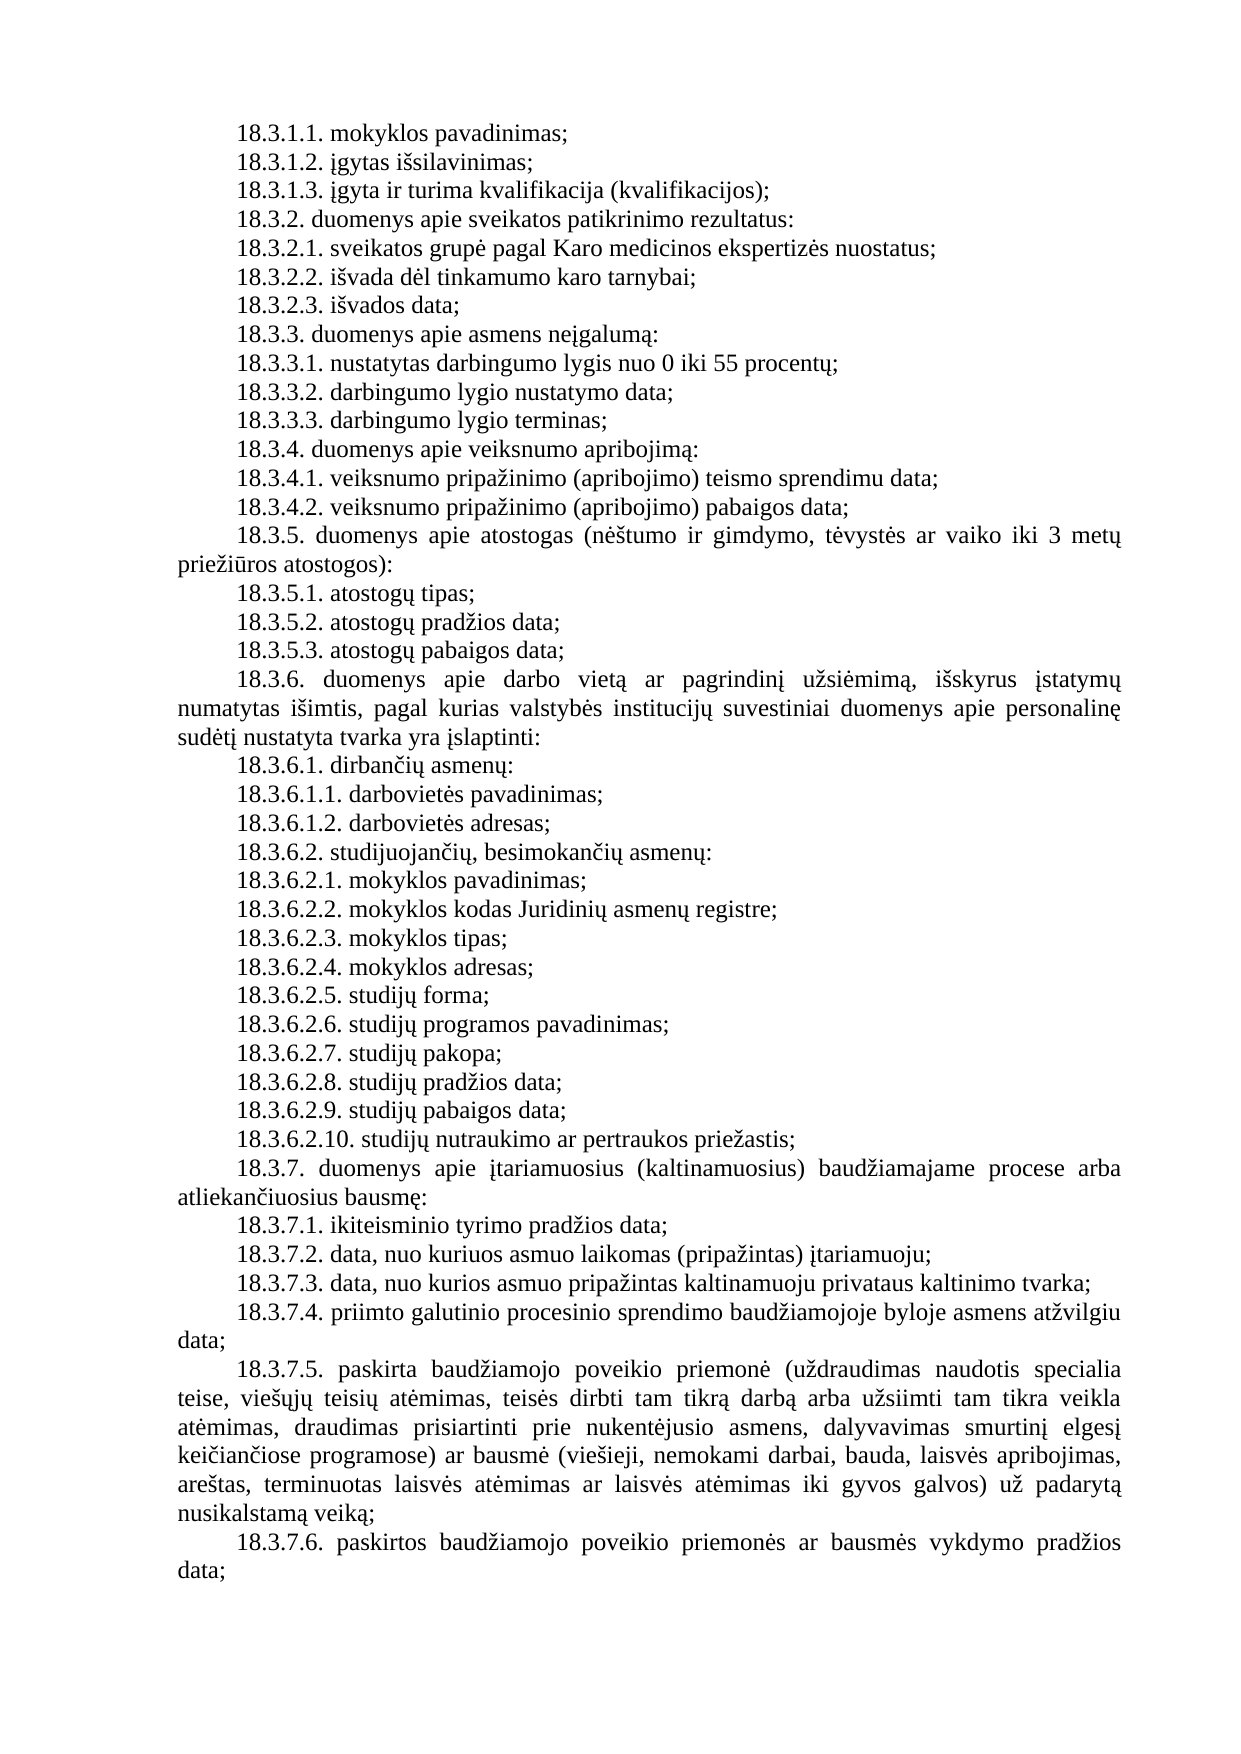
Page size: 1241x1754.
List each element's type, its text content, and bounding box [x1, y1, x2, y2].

text 18.3.6.2.7. studijų pakopa; [177, 1038, 1122, 1067]
text 18.3.4. duomenys apie veiksnumo apribojimą: [177, 434, 1122, 463]
text 18.3.7.6. paskirtos baudžiamojo poveikio priemonės ar bausmės vykdymo pradžios data; [177, 1527, 1122, 1584]
text 18.3.1.1. mokyklos pavadinimas; [177, 118, 1122, 147]
text 18.3.7.2. data, nuo kuriuos asmuo laikomas (pripažintas) įtariamuoju; [177, 1239, 1122, 1268]
text 18.3.6. duomenys apie darbo vietą ar pagrindinį užsiėmimą, išskyrus įstatymų numatytas išimtis, pagal kurias valstybės institucijų suvestiniai duomenys apie personalinę sudėtį nustatyta tvarka yra įslaptinti: [177, 664, 1122, 751]
text 18.3.4.1. veiksnumo pripažinimo (apribojimo) teismo sprendimu data; [177, 463, 1122, 492]
text 18.3.7.4. priimto galutinio procesinio sprendimo baudžiamojoje byloje asmens atžvilgiu data; [177, 1297, 1122, 1354]
text 18.3.1.2. įgytas išsilavinimas; [177, 147, 1122, 176]
text 18.3.3.1. nustatytas darbingumo lygis nuo 0 iki 55 procentų; [177, 348, 1122, 377]
text 18.3.6.2.8. studijų pradžios data; [177, 1067, 1122, 1096]
text 18.3.5.3. atostogų pabaigos data; [177, 636, 1122, 664]
text 18.3.3. duomenys apie asmens neįgalumą: [177, 319, 1122, 348]
text 18.3.7.3. data, nuo kurios asmuo pripažintas kaltinamuoju privataus kaltinimo tvarka; [177, 1268, 1122, 1297]
text 18.3.3.2. darbingumo lygio nustatymo data; [177, 377, 1122, 406]
text 18.3.6.2.10. studijų nutraukimo ar pertraukos priežastis; [177, 1124, 1122, 1153]
text 18.3.2.2. išvada dėl tinkamumo karo tarnybai; [177, 262, 1122, 291]
text 18.3.7.5. paskirta baudžiamojo poveikio priemonė (uždraudimas naudotis specialia teise, viešųjų teisių atėmimas, teisės dirbti tam tikrą darbą arba užsiimti tam tikra veikla atėmimas, draudimas prisiartinti prie nukentėjusio asmens, dalyvavimas smurtinį elgesį keičiančiose programose) ar bausmė (viešieji, nemokami darbai, bauda, laisvės apribojimas, areštas, terminuotas laisvės atėmimas ar laisvės atėmimas iki gyvos galvos) už padarytą nusikalstamą veiką; [177, 1354, 1122, 1527]
text 18.3.5.1. atostogų tipas; [177, 578, 1122, 607]
text 18.3.4.2. veiksnumo pripažinimo (apribojimo) pabaigos data; [177, 492, 1122, 521]
text 18.3.6.2.6. studijų programos pavadinimas; [177, 1009, 1122, 1038]
text 18.3.6.1.2. darbovietės adresas; [177, 808, 1122, 837]
text 18.3.7.1. ikiteisminio tyrimo pradžios data; [177, 1211, 1122, 1239]
text 18.3.6.2.3. mokyklos tipas; [177, 923, 1122, 952]
text 18.3.6.1.1. darbovietės pavadinimas; [177, 779, 1122, 808]
text 18.3.2.1. sveikatos grupė pagal Karo medicinos ekspertizės nuostatus; [177, 233, 1122, 262]
text 18.3.6.2.9. studijų pabaigos data; [177, 1096, 1122, 1124]
text 18.3.6.2.4. mokyklos adresas; [177, 952, 1122, 981]
text 18.3.6.2.5. studijų forma; [177, 981, 1122, 1009]
text 18.3.1.3. įgyta ir turima kvalifikacija (kvalifikacijos); [177, 176, 1122, 204]
text 18.3.6.2. studijuojančių, besimokančių asmenų: [177, 837, 1122, 866]
text 18.3.5. duomenys apie atostogas (nėštumo ir gimdymo, tėvystės ar vaiko iki 3 metų priežiūros atostogos): [177, 521, 1122, 578]
text 18.3.6.1. dirbančių asmenų: [177, 751, 1122, 779]
text 18.3.7. duomenys apie įtariamuosius (kaltinamuosius) baudžiamajame procese arba atliekančiuosius bausmę: [177, 1153, 1122, 1211]
text 18.3.3.3. darbingumo lygio terminas; [177, 406, 1122, 434]
text 18.3.2.3. išvados data; [177, 291, 1122, 319]
text 18.3.5.2. atostogų pradžios data; [177, 607, 1122, 636]
text 18.3.6.2.2. mokyklos kodas Juridinių asmenų registre; [177, 894, 1122, 923]
text 18.3.2. duomenys apie sveikatos patikrinimo rezultatus: [177, 204, 1122, 233]
text 18.3.6.2.1. mokyklos pavadinimas; [177, 866, 1122, 894]
